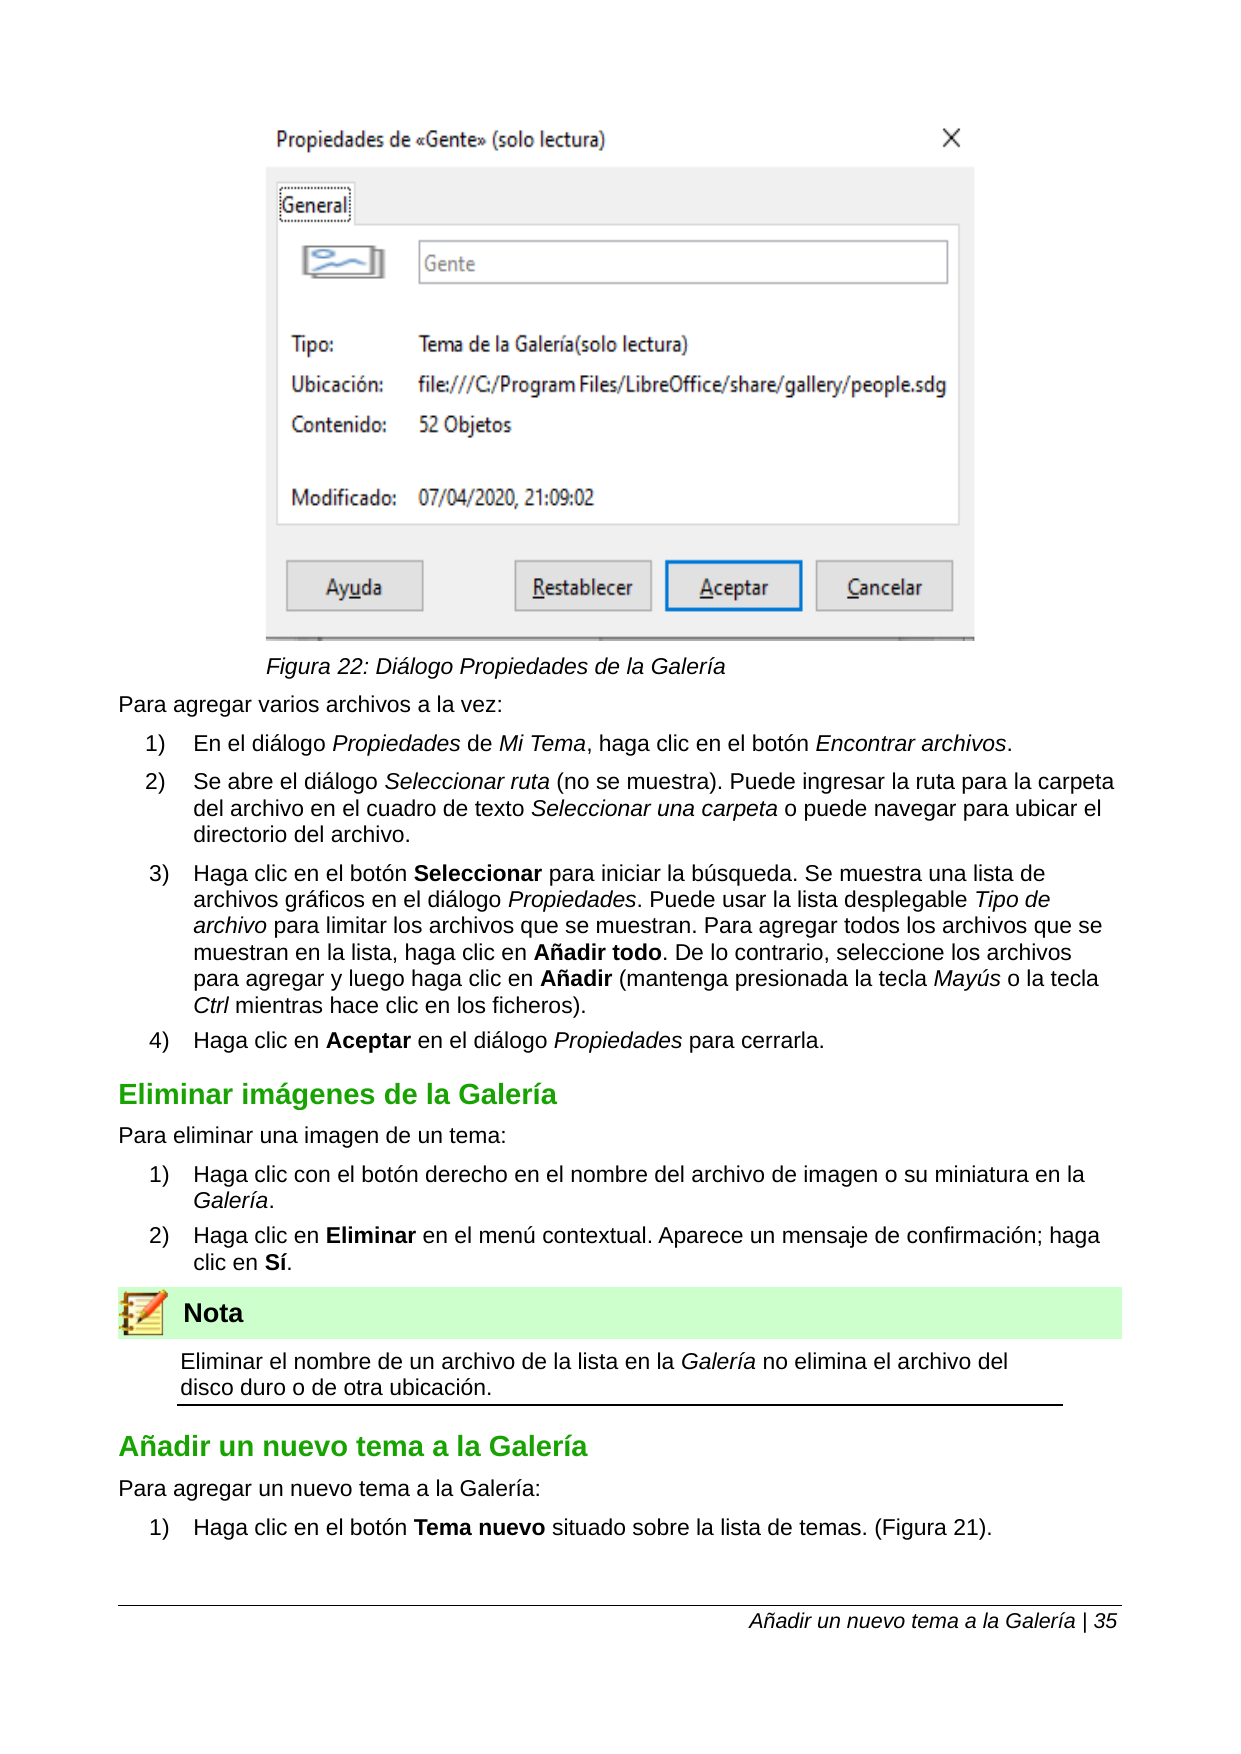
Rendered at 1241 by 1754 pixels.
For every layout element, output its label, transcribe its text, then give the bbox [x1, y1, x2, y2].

text Para agregar varios archivos a la vez: [118, 691, 1122, 718]
list Para eliminar una imagen de un tema: [118, 1122, 1122, 1148]
list Haga clic en Eliminar en el menú contextual. Aparece un mensaje de confirmación; haga clic en Sí. [169, 1222, 1122, 1275]
picture [119, 1288, 170, 1339]
picture [265, 118, 975, 641]
list En el diálogo Propiedades de Mi Tema, haga clic en el botón Encontrar archivos. [165, 730, 1122, 757]
list Haga clic en el botón Tema nuevo situado sobre la lista de temas. (Figura 21). [169, 1514, 1122, 1540]
text Figura 22: Diálogo Propiedades de la Galería [266, 653, 974, 679]
subtitle Añadir un nuevo tema a la Galería [118, 1429, 1122, 1463]
list Haga clic en el botón Seleccionar para iniciar la búsqueda. Se muestra una lista de archivos gráficos en el diálogo Propiedades. Puede usar la lista desplegable Tipo de archivo para limitar los archivos que se muestran. Para agregar todos los archivos que se muestran en la lista, haga clic en Añadir todo. De lo contrario, seleccione los archivos para agregar y luego haga clic en Añadir (mantenga presionada la tecla Mayús o la tecla Ctrl mientras hace clic en los ficheros). [169, 860, 1122, 1018]
list Para agregar un nuevo tema a la Galería: [118, 1475, 1122, 1501]
list Haga clic con el botón derecho en el nombre del archivo de imagen o su miniatura en la Galería. [169, 1161, 1122, 1214]
text Eliminar el nombre de un archivo de la lista en la Galería no elimina el archivo del disco duro o de otra ubicación. [177, 1345, 1063, 1404]
list Se abre el diálogo Seleccionar ruta (no se muestra). Puede ingresar la ruta para la carpeta del archivo en el cuadro de texto Seleccionar una carpeta o puede navegar para ubicar el directorio del archivo. [165, 768, 1122, 847]
subtitle Nota [118, 1287, 1122, 1339]
subtitle Eliminar imágenes de la Galería [118, 1077, 1122, 1110]
list Haga clic en Aceptar en el diálogo Propiedades para cerrarla. [169, 1027, 1122, 1053]
